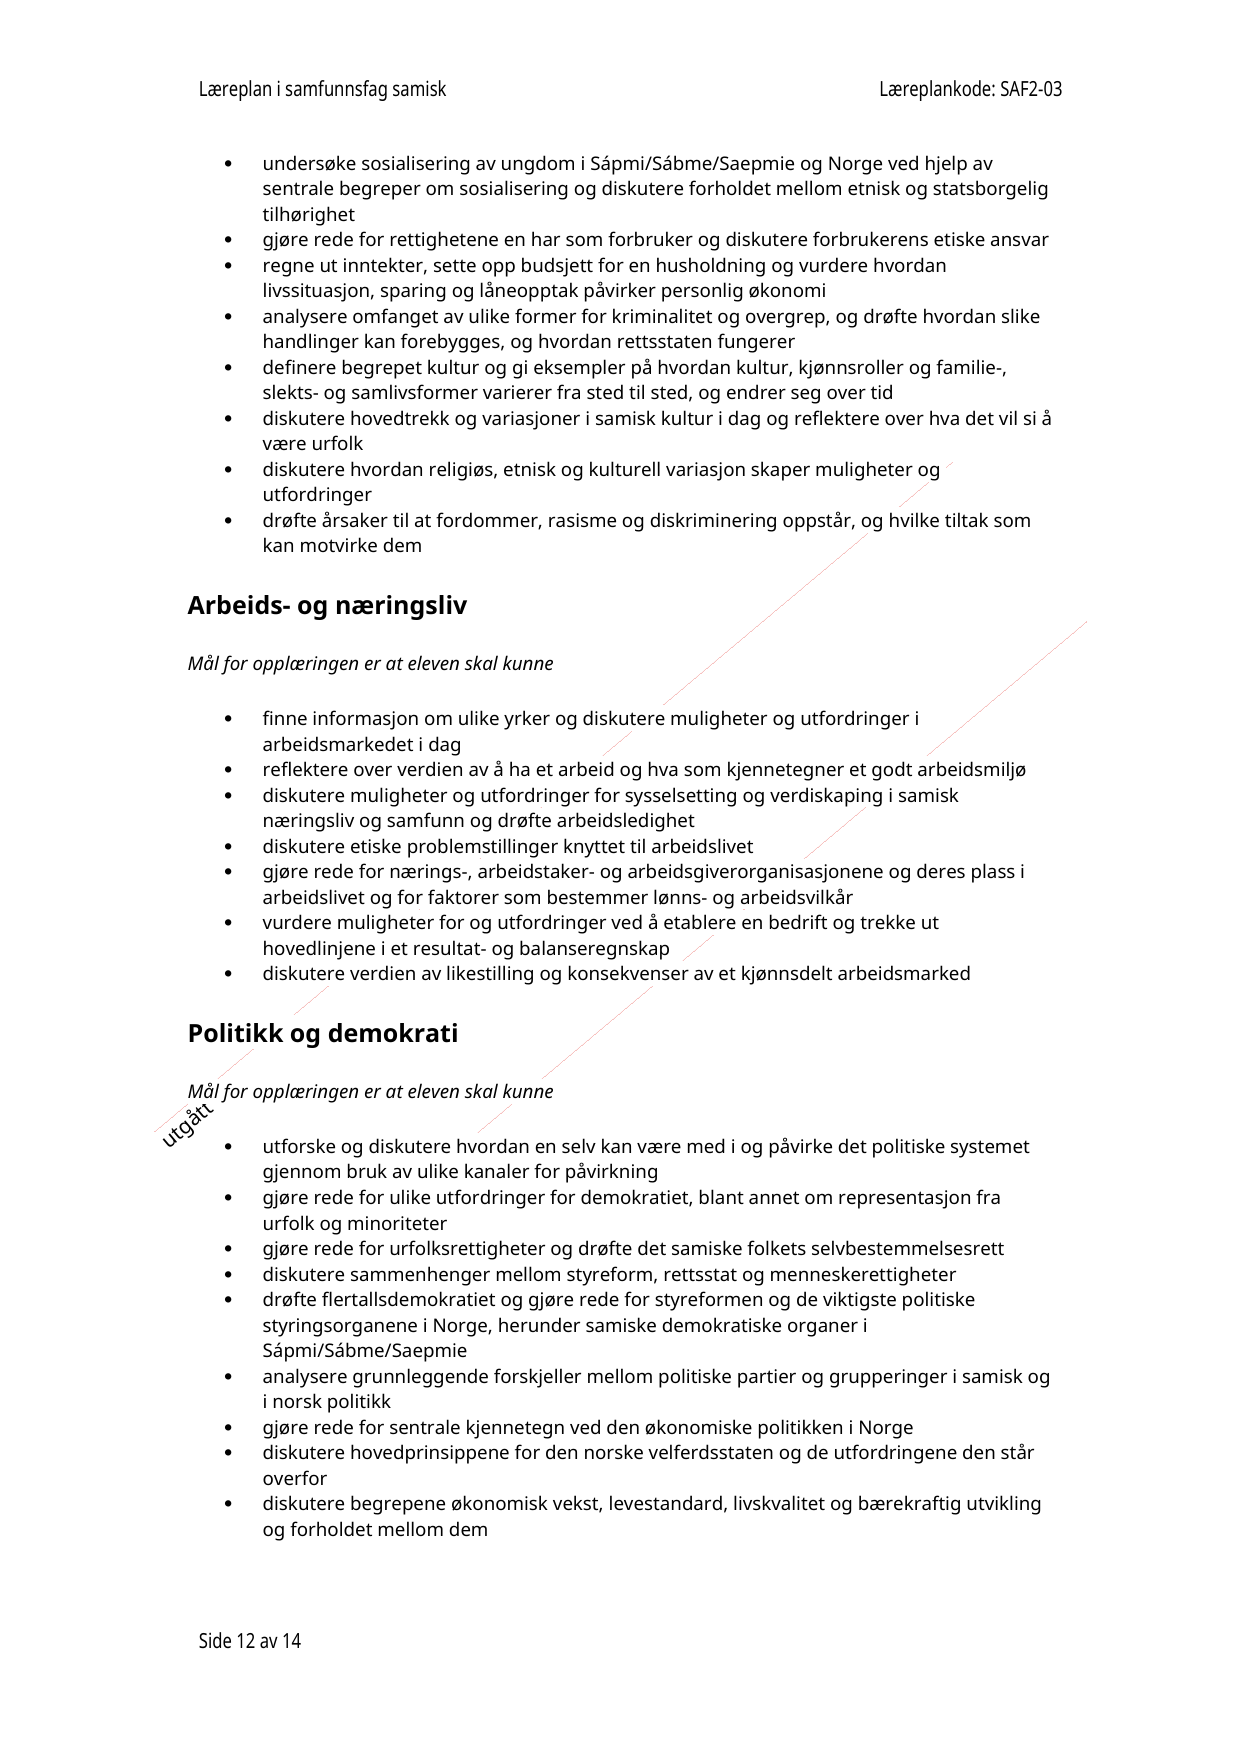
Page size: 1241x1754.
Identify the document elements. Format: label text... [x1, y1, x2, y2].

list finne informasjon om ulike yrker og diskutere muligheter og utfordringer i arbeidsmarkedet i dag [604, 705, 986, 756]
list diskutere etiske problemstillinger knyttet til arbeidslivet [807, 833, 1053, 858]
list utforske og diskutere hvordan en selv kan være med i og påvirke det politiske systemet gjennom bruk av ulike kanaler for påvirkning [658, 1133, 1053, 1184]
list analysere grunnleggende forskjeller mellom politiske partier og grupperinger i samisk og i norsk politikk [225, 1363, 1053, 1414]
list diskutere muligheter og utfordringer for sysselsetting og verdiskaping i samisk næringsliv og samfunn og drøfte arbeidsledighet [225, 782, 540, 833]
list drøfte flertallsdemokratiet og gjøre rede for styreformen og de viktigste politiske styringsorganene i Norge, herunder samiske demokratiske organer i Sápmi/Sábme/Saepmie [225, 1286, 1053, 1363]
list vurdere muligheter for og utfordringer ved å etablere en bedrift og trekke ut hovedlinjene i et resultat- og balanseregnskap [684, 909, 1053, 961]
list diskutere sammenhenger mellom styreform, rettsstat og menneskerettigheter [957, 1261, 1053, 1286]
list gjøre rede for sentrale kjennetegn ved den økonomiske politikken i Norge [914, 1414, 1053, 1439]
list undersøke sosialisering av ungdom i Sápmi/Sábme/Saepmie og Norge ved hjelp av sentrale begreper om sosialisering og diskutere forholdet mellom etnisk og statsborgelig tilhørighet [355, 150, 1053, 227]
list finne informasjon om ulike yrker og diskutere muligheter og utfordringer i arbeidsmarkedet i dag [467, 731, 630, 756]
list drøfte årsaker til at fordommer, rasisme og diskriminering oppstår, og hvilke tiltak som kan motvirke dem [422, 533, 866, 558]
list diskutere hvordan religiøs, etnisk og kulturell variasjon skaper muligheter og utfordringer [377, 482, 927, 507]
list diskutere hvordan religiøs, etnisk og kulturell variasjon skaper muligheter og utfordringer [901, 456, 1053, 507]
subtitle Politikk og demokrati [579, 1015, 1053, 1049]
subtitle [764, 587, 1053, 622]
list drøfte årsaker til at fordommer, rasisme og diskriminering oppstår, og hvilke tiltak som kan motvirke dem [840, 507, 1053, 558]
list analysere omfanget av ulike former for kriminalitet og overgrep, og drøfte hvordan slike handlinger kan forebygges, og hvordan rettsstaten fungerer [800, 303, 1053, 354]
subtitle Arbeids- og næringsliv [187, 587, 802, 622]
list diskutere etiske problemstillinger knyttet til arbeidslivet [754, 833, 833, 858]
list definere begrepet kultur og gi eksempler på hvordan kultur, kjønnsroller og familie-, slekts- og samlivsformer varierer fra sted til sted, og endrer seg over tid [899, 354, 1053, 405]
list diskutere verdien av likestilling og konsekvenser av et kjønnsdelt arbeidsmarked [971, 961, 1053, 986]
list diskutere hovedtrekk og variasjoner i samisk kultur i dag og reflektere over hva det vil si å være urfolk [363, 405, 1053, 456]
list vurdere muligheter for og utfordringer ved å etablere en bedrift og trekke ut hovedlinjene i et resultat- og balanseregnskap [225, 909, 418, 961]
list gjøre rede for nærings-, arbeidstaker- og arbeidsgiverorganisasjonene og deres plass i arbeidslivet og for faktorer som bestemmer lønns- og arbeidsvilkår [225, 858, 479, 909]
list diskutere muligheter og utfordringer for sysselsetting og verdiskaping i samisk næringsliv og samfunn og drøfte arbeidsledighet [836, 782, 1053, 833]
text Mål for opplæringen er at eleven skal kunne [561, 651, 726, 676]
list regne ut inntekter, sette opp budsjett for en husholdning og vurdere hvordan livssituasjon, sparing og låneopptak påvirker personlig økonomi [827, 252, 1053, 303]
list diskutere begrepene økonomisk vekst, levestandard, livskvalitet og bærekraftig utvikling og forholdet mellom dem [488, 1491, 1053, 1542]
text Mål for opplæringen er at eleven skal kunne [699, 651, 1050, 676]
subtitle Politikk og demokrati [459, 1015, 616, 1049]
list diskutere muligheter og utfordringer for sysselsetting og verdiskaping i samisk næringsliv og samfunn og drøfte arbeidsledighet [542, 807, 864, 833]
list gjøre rede for nærings-, arbeidstaker- og arbeidsgiverorganisasjonene og deres plass i arbeidslivet og for faktorer som bestemmer lønns- og arbeidsvilkår [805, 858, 1053, 909]
list finne informasjon om ulike yrker og diskutere muligheter og utfordringer i arbeidsmarkedet i dag [928, 705, 1053, 756]
list gjøre rede for ulike utfordringer for demokratiet, blant annet om representasjon fra urfolk og minoriteter [452, 1184, 1053, 1235]
list diskutere hvordan religiøs, etnisk og kulturell variasjon skaper muligheter og utfordringer [225, 456, 263, 507]
text Mål for opplæringen er at eleven skal kunne [543, 1078, 1053, 1104]
list diskutere hovedprinsippene for den norske velferdsstaten og de utfordringene den står overfor [225, 1439, 1053, 1491]
list finne informasjon om ulike yrker og diskutere muligheter og utfordringer i arbeidsmarkedet i dag [225, 705, 263, 756]
